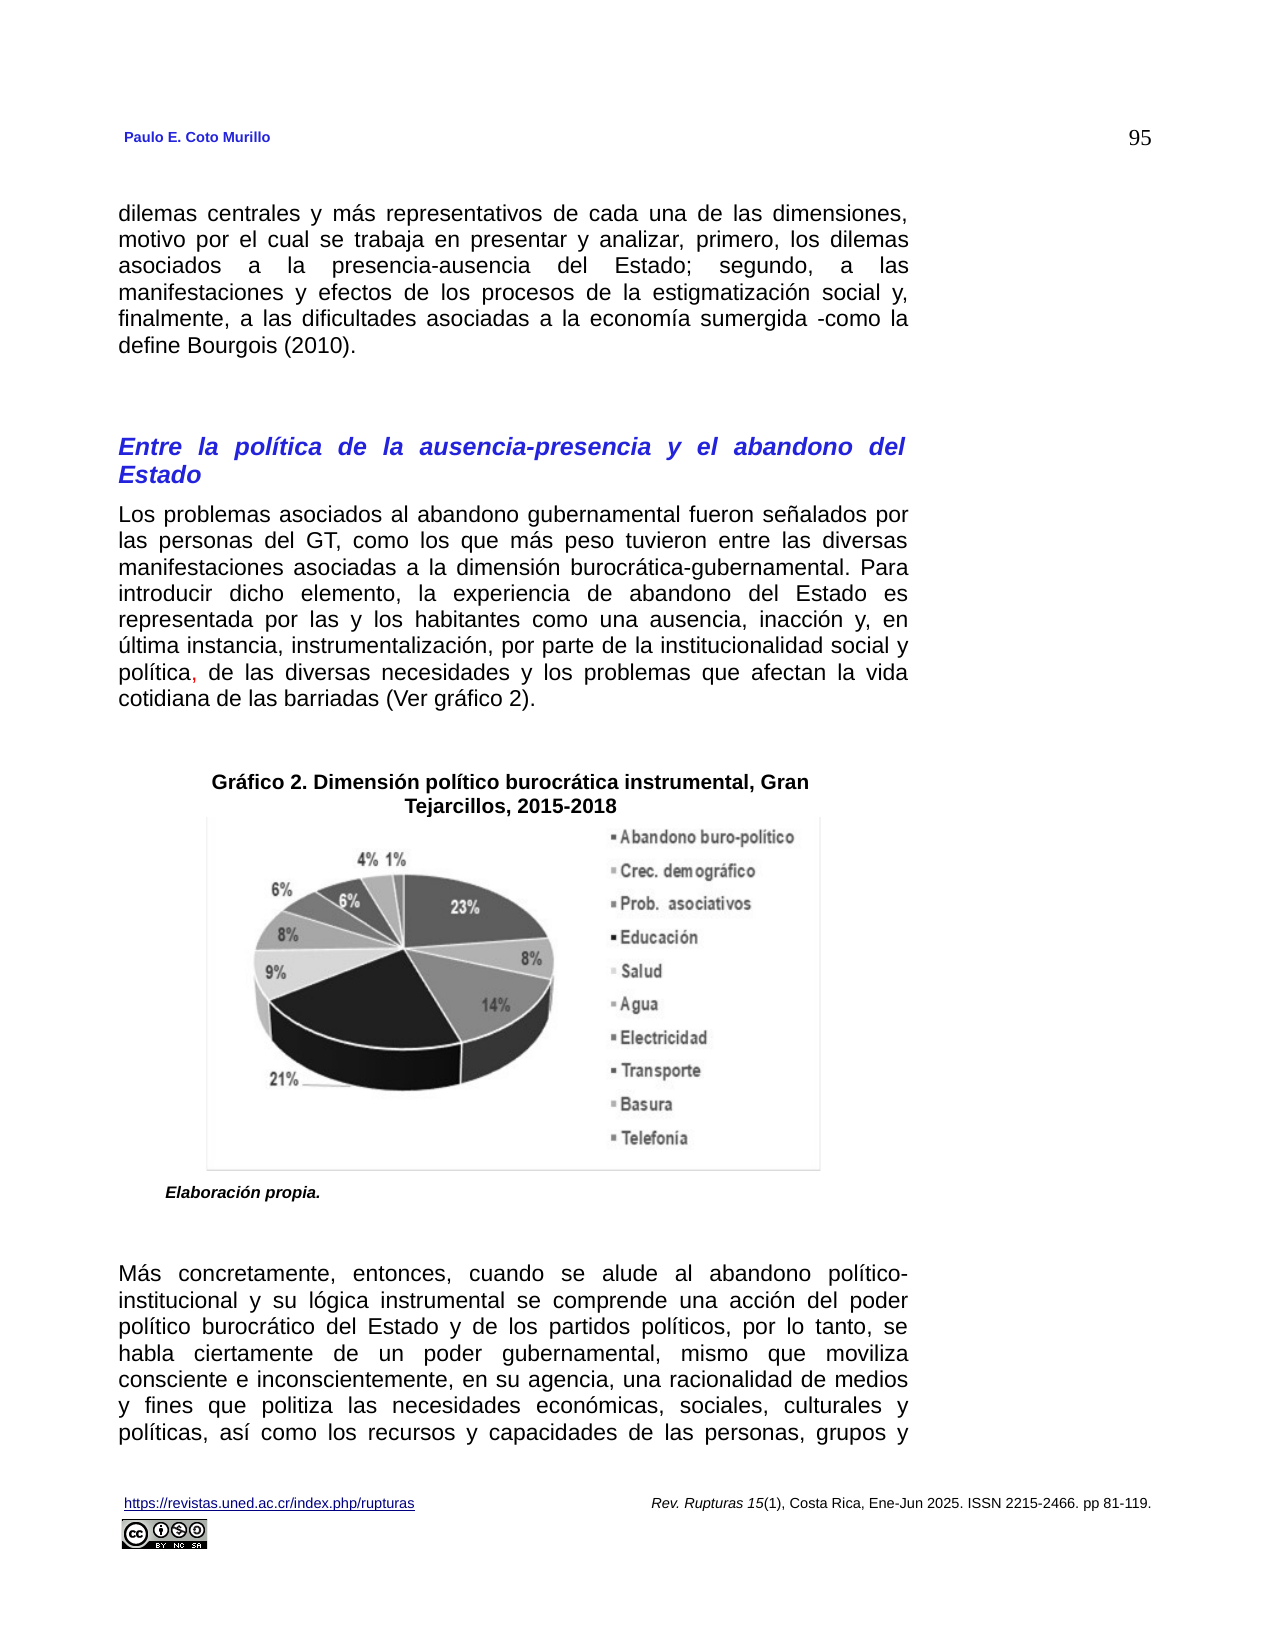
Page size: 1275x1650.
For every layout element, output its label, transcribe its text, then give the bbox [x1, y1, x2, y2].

text Los problemas asociados al abandono gubernamental fueron señalados por las personas del GT, como los que más peso tuvieron entre las diversas manifestaciones asociadas a la dimensión burocrática-gubernamental. Para introducir dicho elemento, la experiencia de abandono del Estado es representada por las y los habitantes como una ausencia, inacción y, en última instancia, instrumentalización, por parte de la institucionalidad social y política, de las diversas necesidades y los problemas que afectan la vida cotidiana de las barriadas (Ver gráfico 2). [118, 501, 909, 712]
text Más concretamente, entonces, cuando se alude al abandono político-institucional y su lógica instrumental se comprende una acción del poder político burocrático del Estado y de los partidos políticos, por lo tanto, se habla ciertamente de un poder gubernamental, mismo que moviliza consciente e inconscientemente, en su agencia, una racionalidad de medios y fines que politiza las necesidades económicas, sociales, culturales y políticas, así como los recursos y capacidades de las personas, grupos y [118, 1260, 909, 1445]
text dilemas centrales y más representativos de cada una de las dimensiones, motivo por el cual se trabaja en presentar y analizar, primero, los dilemas asociados a la presencia-ausencia del Estado; segundo, a las manifestaciones y efectos de los procesos de la estigmatización social y, finalmente, a las dificultades asociadas a la economía sumergida -como la define Bourgois (2010). [118, 200, 909, 358]
picture [206, 817, 821, 1171]
table_header Gráfico 2. Dimensión político burocrática instrumental, Gran Tejarcillos, 2015-2018 Elaboración propia. [118, 764, 909, 1208]
picture [121, 1519, 208, 1549]
subtitle Entre la política de la ausencia-presencia y el abandono del Estado [118, 431, 909, 489]
